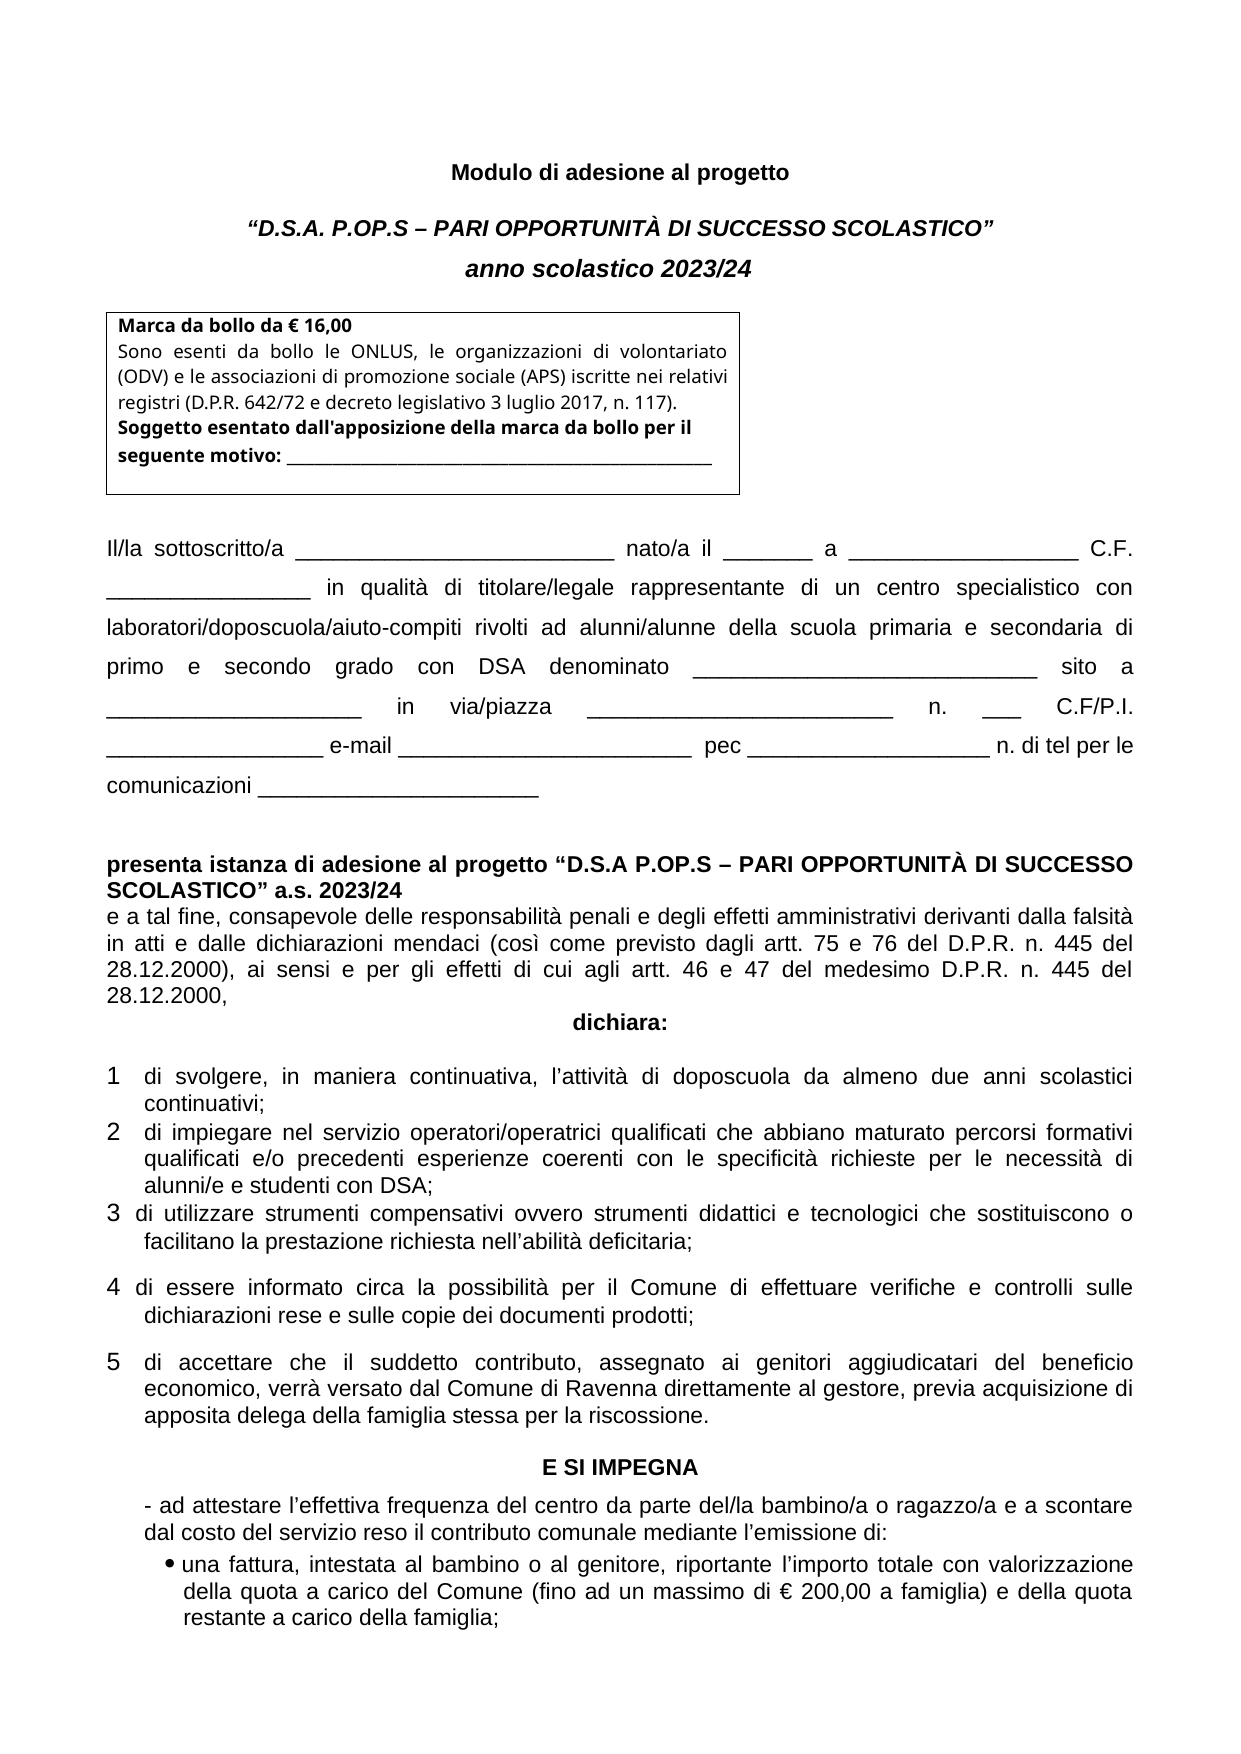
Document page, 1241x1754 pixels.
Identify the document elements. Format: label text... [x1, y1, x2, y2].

text “D.S.A. P.OP.S – PARI OPPORTUNITÀ DI SUCCESSO SCOLASTICO” [106, 215, 1134, 241]
text Modulo di adesione al progetto [106, 159, 1134, 186]
list di impiegare nel servizio operatori/operatrici qualificati che abbiano maturato percorsi formativi qualificati e/o precedenti esperienze coerenti con le specificità richieste per le necessità di alunni/e e studenti con DSA; [106, 1116, 1134, 1198]
list di utilizzare strumenti compensativi ovvero strumenti didattici e tecnologici che sostituiscono o facilitano la prestazione richiesta nell’abilità deficitaria; [106, 1198, 1134, 1254]
list di essere informato circa la possibilità per il Comune di effettuare verifiche e controlli sulle dichiarazioni rese e sulle copie dei documenti prodotti; [106, 1272, 1134, 1328]
text dichiara: [106, 1009, 1134, 1035]
table_header Marca da bollo da € 16,00 Sono esenti da bollo le ONLUS, le organizzazioni di volontariato (ODV) e le associazioni di promozione sociale (APS) iscritte nei relativi registri (D.P.R. 642/72 e decreto legislativo 3 luglio 2017, n. 117). Soggetto esentato dall'apposizione della marca da bollo per il seguente motivo: ______________________________________________ [107, 313, 739, 494]
text E SI IMPEGNA [106, 1454, 1134, 1481]
text presenta istanza di adesione al progetto “D.S.A P.OP.S – PARI OPPORTUNITÀ DI SUCCESSO SCOLASTICO” a.s. 2023/24 [106, 851, 1134, 903]
list una fattura, intestata al bambino o al genitore, riportante l’importo totale con valorizzazione della quota a carico del Comune (fino ad un massimo di € 200,00 a famiglia) e della quota restante a carico della famiglia; [165, 1551, 1134, 1631]
text e a tal fine, consapevole delle responsabilità penali e degli effetti amministrativi derivanti dalla falsità in atti e dalle dichiarazioni mendaci (così come previsto dagli artt. 75 e 76 del D.P.R. n. 445 del 28.12.2000), ai sensi e per gli effetti di cui agli artt. 46 e 47 del medesimo D.P.R. n. 445 del 28.12.2000, [106, 903, 1134, 1009]
subtitle Il/la sottoscritto/a _________________________ nato/a il _______ a __________________ C.F. ________________ in qualità di titolare/legale rappresentante di un centro specialistico con laboratori/doposcuola/aiuto-compiti rivolti ad alunni/alunne della scuola primaria e secondaria di primo e secondo grado con DSA denominato ___________________________ sito a ____________________ in via/piazza ________________________ n. ___ C.F/P.I. _________________ e-mail _______________________ pec ___________________ n. di tel per le comunicazioni ______________________ [106, 535, 1134, 798]
text anno scolastico 2023/24 [106, 254, 1134, 282]
list di accettare che il suddetto contributo, assegnato ai genitori aggiudicatari del beneficio economico, verrà versato dal Comune di Ravenna direttamente al gestore, previa acquisizione di apposita delega della famiglia stessa per la riscossione. [106, 1346, 1134, 1428]
list di svolgere, in maniera continuativa, l’attività di doposcuola da almeno due anni scolastici continuativi; [106, 1061, 1134, 1116]
text - ad attestare l’effettiva frequenza del centro da parte del/la bambino/a o ragazzo/a e a scontare dal costo del servizio reso il contributo comunale mediante l’emissione di: [144, 1492, 1134, 1545]
